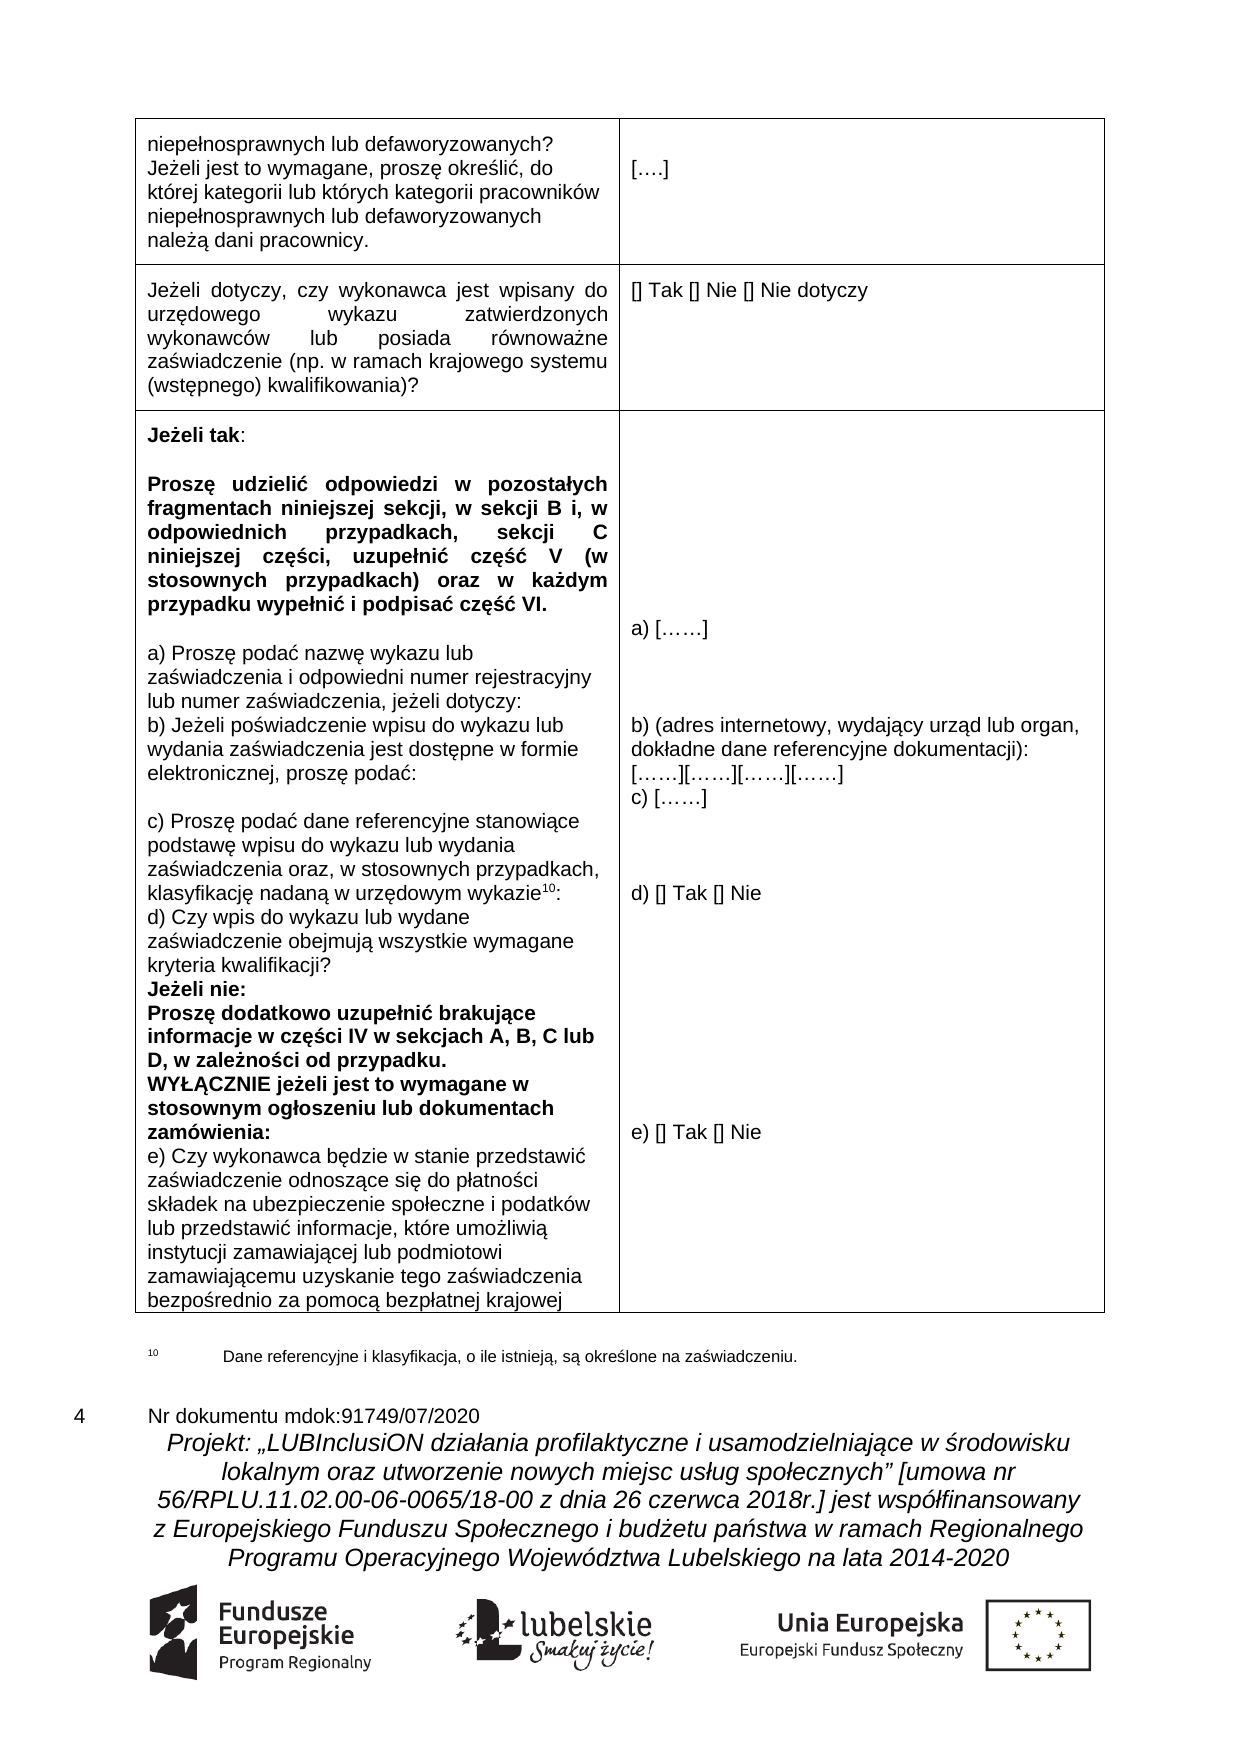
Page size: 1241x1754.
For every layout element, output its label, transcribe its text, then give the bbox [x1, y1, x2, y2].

table_cell niepełnosprawnych lub defaworyzowanych? Jeżeli jest to wymagane, proszę określić, do której kategorii lub których kategorii pracowników niepełnosprawnych lub defaworyzowanych należą dani pracownicy. [136, 119, 619, 264]
table_cell [….] [620, 119, 1104, 264]
table_cell Jeżeli tak: Proszę udzielić odpowiedzi w pozostałych fragmentach niniejszej sekcji, w sekcji B i, w odpowiednich przypadkach, sekcji C niniejszej części, uzupełnić część V (w stosownych przypadkach) oraz w każdym przypadku wypełnić i podpisać część VI. a) Proszę podać nazwę wykazu lub zaświadczenia i odpowiedni numer rejestracyjny lub numer zaświadczenia, jeżeli dotyczy: b) Jeżeli poświadczenie wpisu do wykazu lub wydania zaświadczenia jest dostępne w formie elektronicznej, proszę podać: c) Proszę podać dane referencyjne stanowiące podstawę wpisu do wykazu lub wydania zaświadczenia oraz, w stosownych przypadkach, klasyfikację nadaną w urzędowym wykazie: d) Czy wpis do wykazu lub wydane zaświadczenie obejmują wszystkie wymagane kryteria kwalifikacji? Jeżeli nie: Proszę dodatkowo uzupełnić brakujące informacje w części IV w sekcjach A, B, C lub D, w zależności od przypadku. WYŁĄCZNIE jeżeli jest to wymagane w stosownym ogłoszeniu lub dokumentach zamówienia: e) Czy wykonawca będzie w stanie przedstawić zaświadczenie odnoszące się do płatności składek na ubezpieczenie społeczne i podatków lub przedstawić informacje, które umożliwią instytucji zamawiającej lub podmiotowi zamawiającemu uzyskanie tego zaświadczenia bezpośrednio za pomocą bezpłatnej krajowej [136, 411, 619, 1312]
table_cell [] Tak [] Nie [] Nie dotyczy [620, 265, 1104, 410]
table_cell Jeżeli dotyczy, czy wykonawca jest wpisany do urzędowego wykazu zatwierdzonych wykonawców lub posiada równoważne zaświadczenie (np. w ramach krajowego systemu (wstępnego) kwalifikowania)? [136, 265, 619, 410]
picture [147, 1584, 1092, 1681]
table_cell a) [……] b) (adres internetowy, wydający urząd lub organ, dokładne dane referencyjne dokumentacji): [……][……][……][……] c) [……] d) [] Tak [] Nie e) [] Tak [] Nie [620, 411, 1104, 1312]
